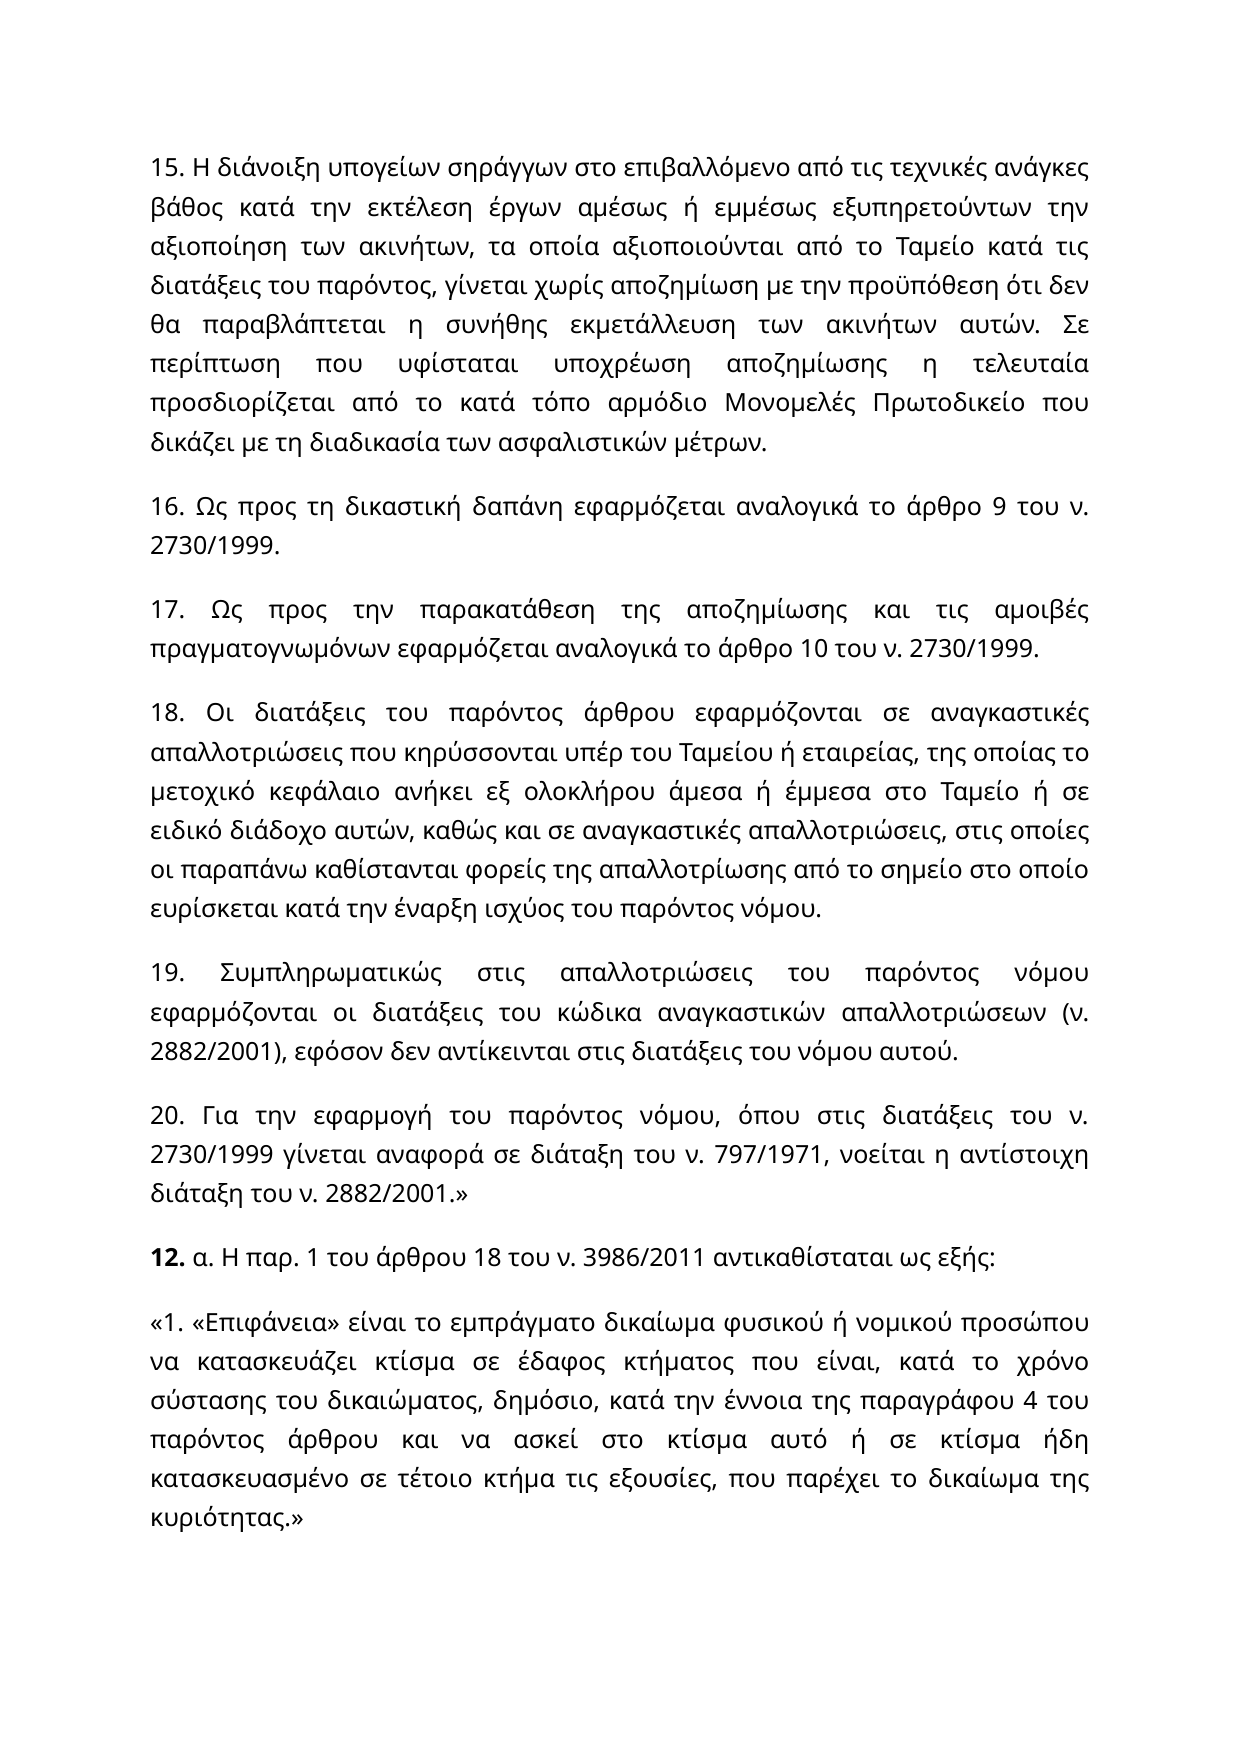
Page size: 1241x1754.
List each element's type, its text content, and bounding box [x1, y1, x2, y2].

text 12. α. Η παρ. 1 του άρθρου 18 του ν. 3986/2011 αντικαθίσταται ως εξής: [150, 1240, 1090, 1274]
text 17. Ως προς την παρακατάθεση της αποζημίωσης και τις αμοιβές πραγματογνωμόνων εφαρμόζεται αναλογικά το άρθρο 10 του ν. 2730/1999. [150, 592, 1090, 665]
text 15. Η διάνοιξη υπογείων σηράγγων στο επιβαλλόμενο από τις τεχνικές ανάγκες βάθος κατά την εκτέλεση έργων αμέσως ή εμμέσως εξυπηρετούντων την αξιοποίηση των ακινήτων, τα οποία αξιοποιούνται από το Ταμείο κατά τις διατάξεις του παρόντος, γίνεται χωρίς αποζημίωση με την προϋπόθεση ότι δεν θα παραβλάπτεται η συνήθης εκμετάλλευση των ακινήτων αυτών. Σε περίπτωση που υφίσταται υποχρέωση αποζημίωσης η τελευταία προσδιορίζεται από το κατά τόπο αρμόδιο Μονομελές Πρωτοδικείο που δικάζει με τη διαδικασία των ασφαλιστικών μέτρων. [150, 150, 1090, 458]
text 20. Για την εφαρμογή του παρόντος νόμου, όπου στις διατάξεις του ν. 2730/1999 γίνεται αναφορά σε διάταξη του ν. 797/1971, νοείται η αντίστοιχη διάταξη του ν. 2882/2001.» [150, 1097, 1090, 1210]
text 19. Συμπληρωματικώς στις απαλλοτριώσεις του παρόντος νόμου εφαρμόζονται οι διατάξεις του κώδικα αναγκαστικών απαλλοτριώσεων (ν. 2882/2001), εφόσον δεν αντίκεινται στις διατάξεις του νόμου αυτού. [150, 955, 1090, 1067]
text «1. «Επιφάνεια» είναι το εμπράγματο δικαίωμα φυσικού ή νομικού προσώπου να κατασκευάζει κτίσμα σε έδαφος κτήματος που είναι, κατά το χρόνο σύστασης του δικαιώματος, δημόσιο, κατά την έννοια της παραγράφου 4 του παρόντος άρθρου και να ασκεί στο κτίσμα αυτό ή σε κτίσμα ήδη κατασκευασμένο σε τέτοιο κτήμα τις εξουσίες, που παρέχει το δικαίωμα της κυριότητας.» [150, 1304, 1090, 1534]
text 18. Οι διατάξεις του παρόντος άρθρου εφαρμόζονται σε αναγκαστικές απαλλοτριώσεις που κηρύσσονται υπέρ του Ταμείου ή εταιρείας, της οποίας το μετοχικό κεφάλαιο ανήκει εξ ολοκλήρου άμεσα ή έμμεσα στο Ταμείο ή σε ειδικό διάδοχο αυτών, καθώς και σε αναγκαστικές απαλλοτριώσεις, στις οποίες οι παραπάνω καθίστανται φορείς της απαλλοτρίωσης από το σημείο στο οποίο ευρίσκεται κατά την έναρξη ισχύος του παρόντος νόμου. [150, 695, 1090, 925]
text 16. Ως προς τη δικαστική δαπάνη εφαρμόζεται αναλογικά το άρθρο 9 του ν. 2730/1999. [150, 488, 1090, 562]
